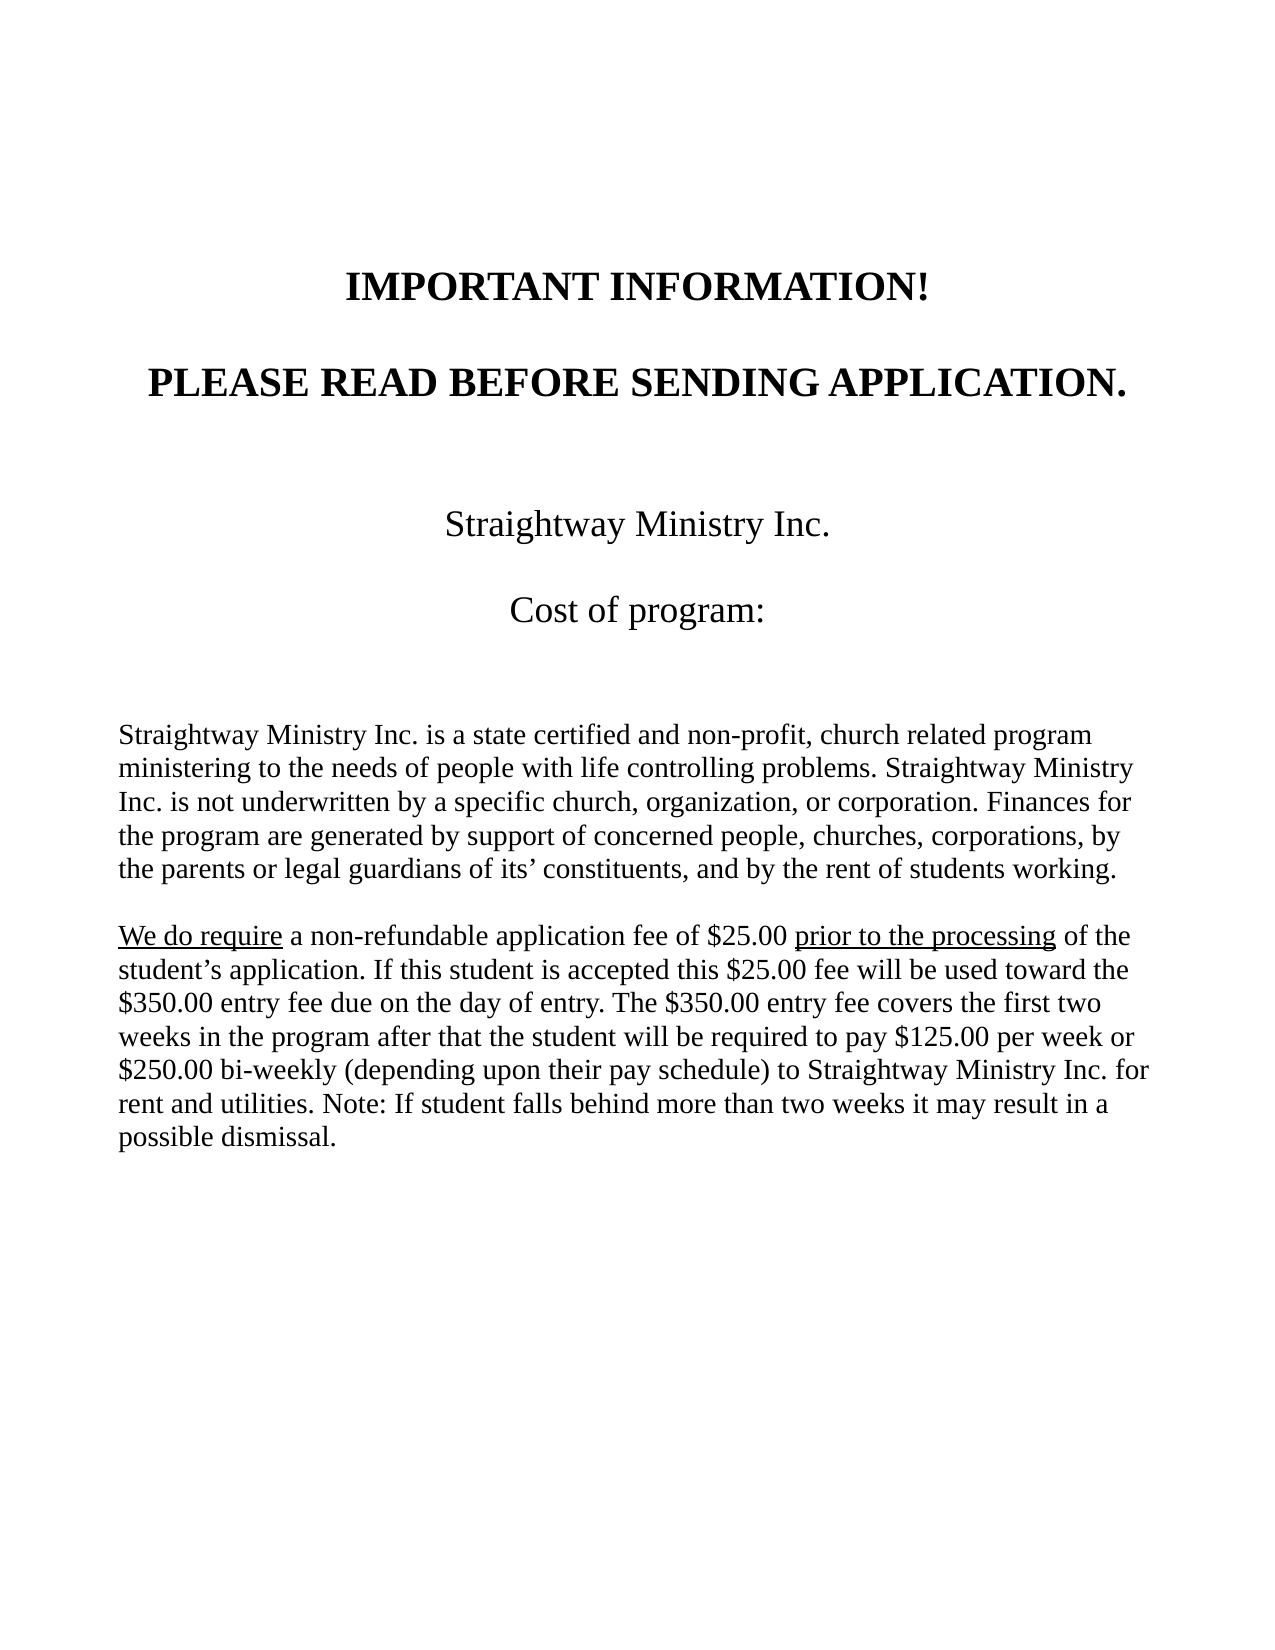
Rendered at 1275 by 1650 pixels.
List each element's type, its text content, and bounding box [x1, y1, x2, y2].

text IMPORTANT INFORMATION! [118, 262, 1157, 310]
text PLEASE READ BEFORE SENDING APPLICATION. [118, 358, 1157, 406]
text We do require a non-refundable application fee of $25.00 prior to the processing of the student’s application. If this student is accepted this $25.00 fee will be used toward the $350.00 entry fee due on the day of entry. The $350.00 entry fee covers the first two weeks in the program after that the student will be required to pay $125.00 per week or $250.00 bi-weekly (depending upon their pay schedule) to Straightway Ministry Inc. for rent and utilities. Note: If student falls behind more than two weeks it may result in a possible dismissal. [118, 918, 1157, 1153]
text Straightway Ministry Inc. [118, 501, 1157, 544]
text Straightway Ministry Inc. is a state certified and non-profit, church related program ministering to the needs of people with life controlling problems. Straightway Ministry Inc. is not underwritten by a specific church, organization, or corporation. Finances for the program are generated by support of concerned people, churches, corporations, by the parents or legal guardians of its’ constituents, and by the rent of students working. [118, 717, 1157, 885]
text Cost of program: [118, 588, 1157, 631]
